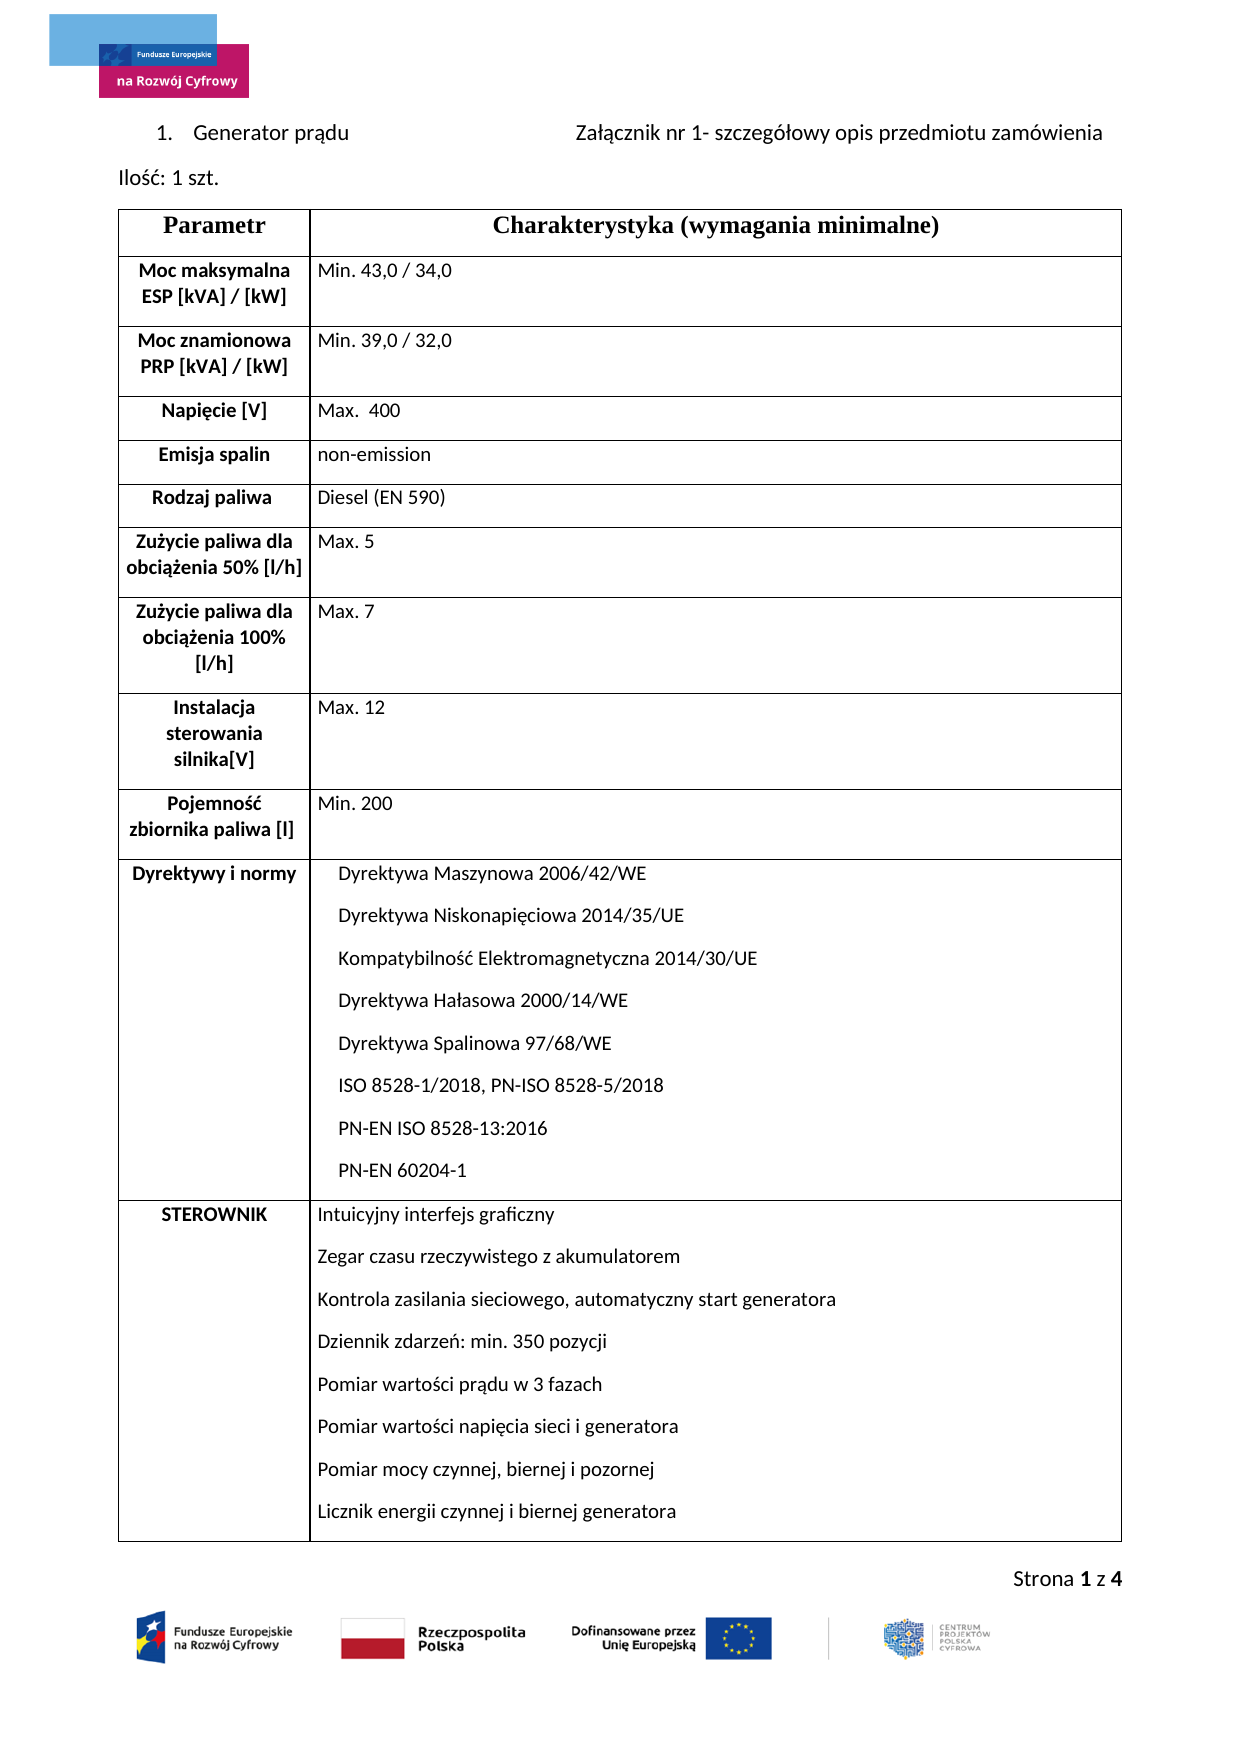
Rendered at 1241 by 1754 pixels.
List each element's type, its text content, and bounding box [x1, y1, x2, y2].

table_cell Min. 43,0 / 34,0 [311, 257, 1121, 326]
table_cell Rodzaj paliwa [119, 485, 309, 527]
table_cell Instalacja sterowania silnika[V] [119, 694, 309, 789]
table_cell Emisja spalin [119, 441, 309, 483]
table_cell Max. 12 [311, 694, 1121, 789]
table_cell Moc maksymalna ESP [kVA] / [kW] [119, 257, 309, 326]
table_cell Zużycie paliwa dla obciążenia 50% [l/h] [119, 528, 309, 597]
text Ilość: 1 szt. [118, 163, 1122, 191]
table_cell Zużycie paliwa dla obciążenia 100% [l/h] [119, 598, 309, 693]
table_cell Max. 400 [311, 397, 1121, 440]
table_cell Max. 7 [311, 598, 1121, 693]
table_header Parametr [119, 210, 309, 256]
table_cell Moc znamionowa PRP [kVA] / [kW] [119, 327, 309, 396]
table_cell Min. 39,0 / 32,0 [311, 327, 1121, 396]
table_cell non-emission [311, 441, 1121, 483]
table_cell Diesel (EN 590) [311, 485, 1121, 527]
table_header Charakterystyka (wymagania minimalne) [311, 210, 1121, 256]
table_cell Napięcie [V] [119, 397, 309, 440]
table_cell Max. 5 [311, 528, 1121, 597]
table_cell Intuicyjny interfejs graficzny Zegar czasu rzeczywistego z akumulatorem Kontrola zasilania sieciowego, automatyczny start generatora Dziennik zdarzeń: min. 350 pozycji Pomiar wartości prądu w 3 fazach Pomiar wartości napięcia sieci i generatora Pomiar mocy czynnej, biernej i pozornej Licznik energii czynnej i biernej generatora [311, 1201, 1121, 1541]
list Generator prądu Załącznik nr 1- szczegółowy opis przedmiotu zamówienia [156, 118, 1122, 146]
table_cell Min. 200 [311, 790, 1121, 859]
table_cell  Dyrektywa Maszynowa 2006/42/WE  Dyrektywa Niskonapięciowa 2014/35/UE  Kompatybilność Elektromagnetyczna 2014/30/UE  Dyrektywa Hałasowa 2000/14/WE  Dyrektywa Spalinowa 97/68/WE  ISO 8528-1/2018, PN-ISO 8528-5/2018  PN-EN ISO 8528-13:2016  PN-EN 60204-1 [311, 860, 1121, 1200]
table_cell Dyrektywy i normy [119, 860, 309, 1200]
table_cell Pojemność zbiornika paliwa [l] [119, 790, 309, 859]
table_cell STEROWNIK [119, 1201, 309, 1541]
